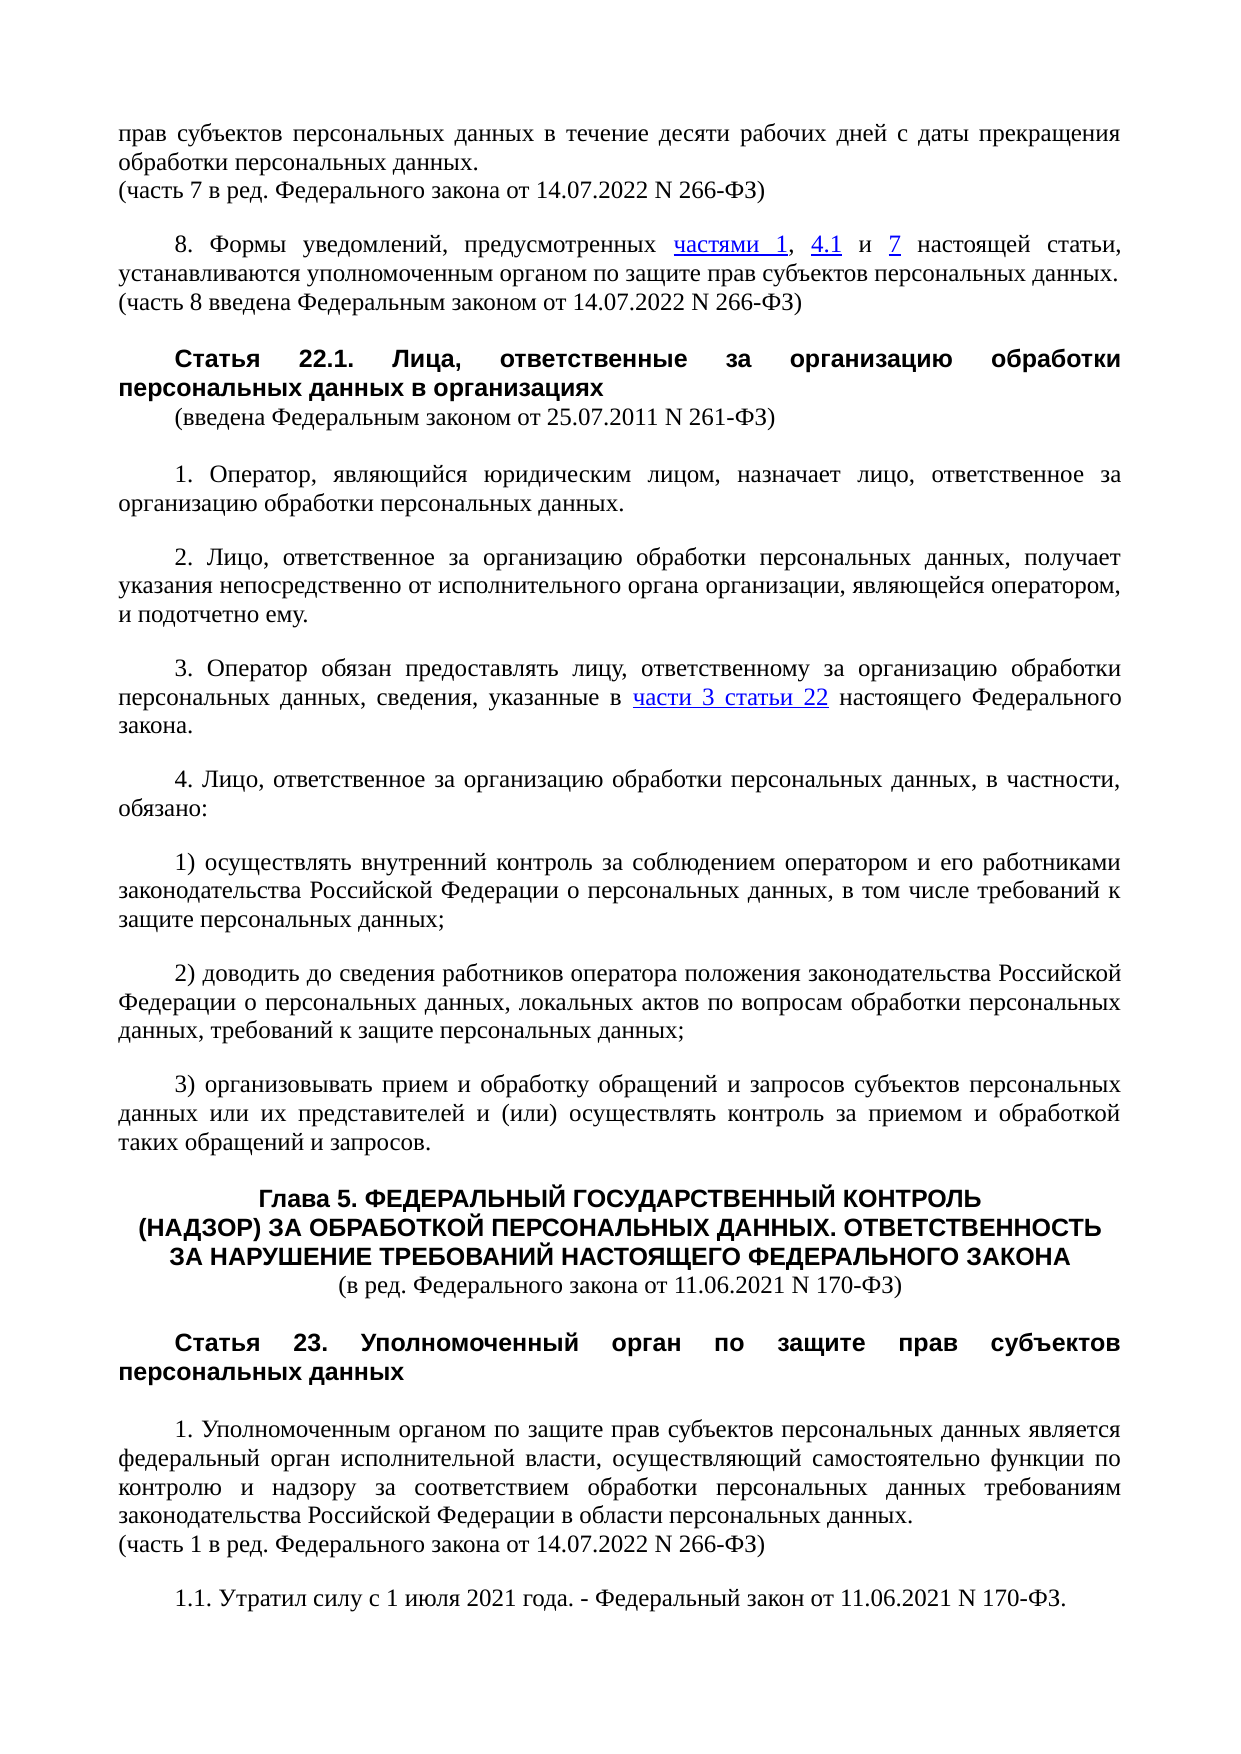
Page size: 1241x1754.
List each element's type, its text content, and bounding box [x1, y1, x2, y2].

text (в ред. Федерального закона от 11.06.2021 N 170-ФЗ) [118, 1271, 1122, 1299]
text 1. Оператор, являющийся юридическим лицом, назначает лицо, ответственное за организацию обработки персональных данных. [118, 459, 1122, 517]
text (часть 8 введена Федеральным законом от 14.07.2022 N 266-ФЗ) [118, 287, 1122, 316]
text 2) доводить до сведения работников оператора положения законодательства Российской Федерации о персональных данных, локальных актов по вопросам обработки персональных данных, требований к защите персональных данных; [118, 958, 1122, 1044]
text 2. Лицо, ответственное за организацию обработки персональных данных, получает указания непосредственно от исполнительного органа организации, являющейся оператором, и подотчетно ему. [118, 542, 1122, 628]
title Глава 5. ФЕДЕРАЛЬНЫЙ ГОСУДАРСТВЕННЫЙ КОНТРОЛЬ [118, 1184, 1122, 1213]
text 1.1. Утратил силу с 1 июля 2021 года. - Федеральный закон от 11.06.2021 N 170-ФЗ. [118, 1583, 1122, 1612]
title Статья 23. Уполномоченный орган по защите прав субъектов персональных данных [118, 1328, 1122, 1386]
text 3. Оператор обязан предоставлять лицу, ответственному за организацию обработки персональных данных, сведения, указанные в части 3 статьи 22 настоящего Федерального закона. [118, 653, 1122, 739]
text (часть 7 в ред. Федерального закона от 14.07.2022 N 266-ФЗ) [118, 176, 1122, 204]
text 4. Лицо, ответственное за организацию обработки персональных данных, в частности, обязано: [118, 764, 1122, 822]
text 8. Формы уведомлений, предусмотренных частями 1, 4.1 и 7 настоящей статьи, устанавливаются уполномоченным органом по защите прав субъектов персональных данных. [118, 229, 1122, 287]
text (часть 1 в ред. Федерального закона от 14.07.2022 N 266-ФЗ) [118, 1529, 1122, 1558]
text прав субъектов персональных данных в течение десяти рабочих дней с даты прекращения обработки персональных данных. [118, 118, 1122, 176]
title Статья 22.1. Лица, ответственные за организацию обработки персональных данных в организациях [118, 344, 1122, 402]
text 3) организовывать прием и обработку обращений и запросов субъектов персональных данных или их представителей и (или) осуществлять контроль за приемом и обработкой таких обращений и запросов. [118, 1069, 1122, 1156]
title ЗА НАРУШЕНИЕ ТРЕБОВАНИЙ НАСТОЯЩЕГО ФЕДЕРАЛЬНОГО ЗАКОНА [118, 1242, 1122, 1271]
text 1) осуществлять внутренний контроль за соблюдением оператором и его работниками законодательства Российской Федерации о персональных данных, в том числе требований к защите персональных данных; [118, 847, 1122, 933]
text 1. Уполномоченным органом по защите прав субъектов персональных данных является федеральный орган исполнительной власти, осуществляющий самостоятельно функции по контролю и надзору за соответствием обработки персональных данных требованиям законодательства Российской Федерации в области персональных данных. [118, 1414, 1122, 1529]
text (введена Федеральным законом от 25.07.2011 N 261-ФЗ) [118, 402, 1122, 431]
title (НАДЗОР) ЗА ОБРАБОТКОЙ ПЕРСОНАЛЬНЫХ ДАННЫХ. ОТВЕТСТВЕННОСТЬ [118, 1213, 1122, 1242]
